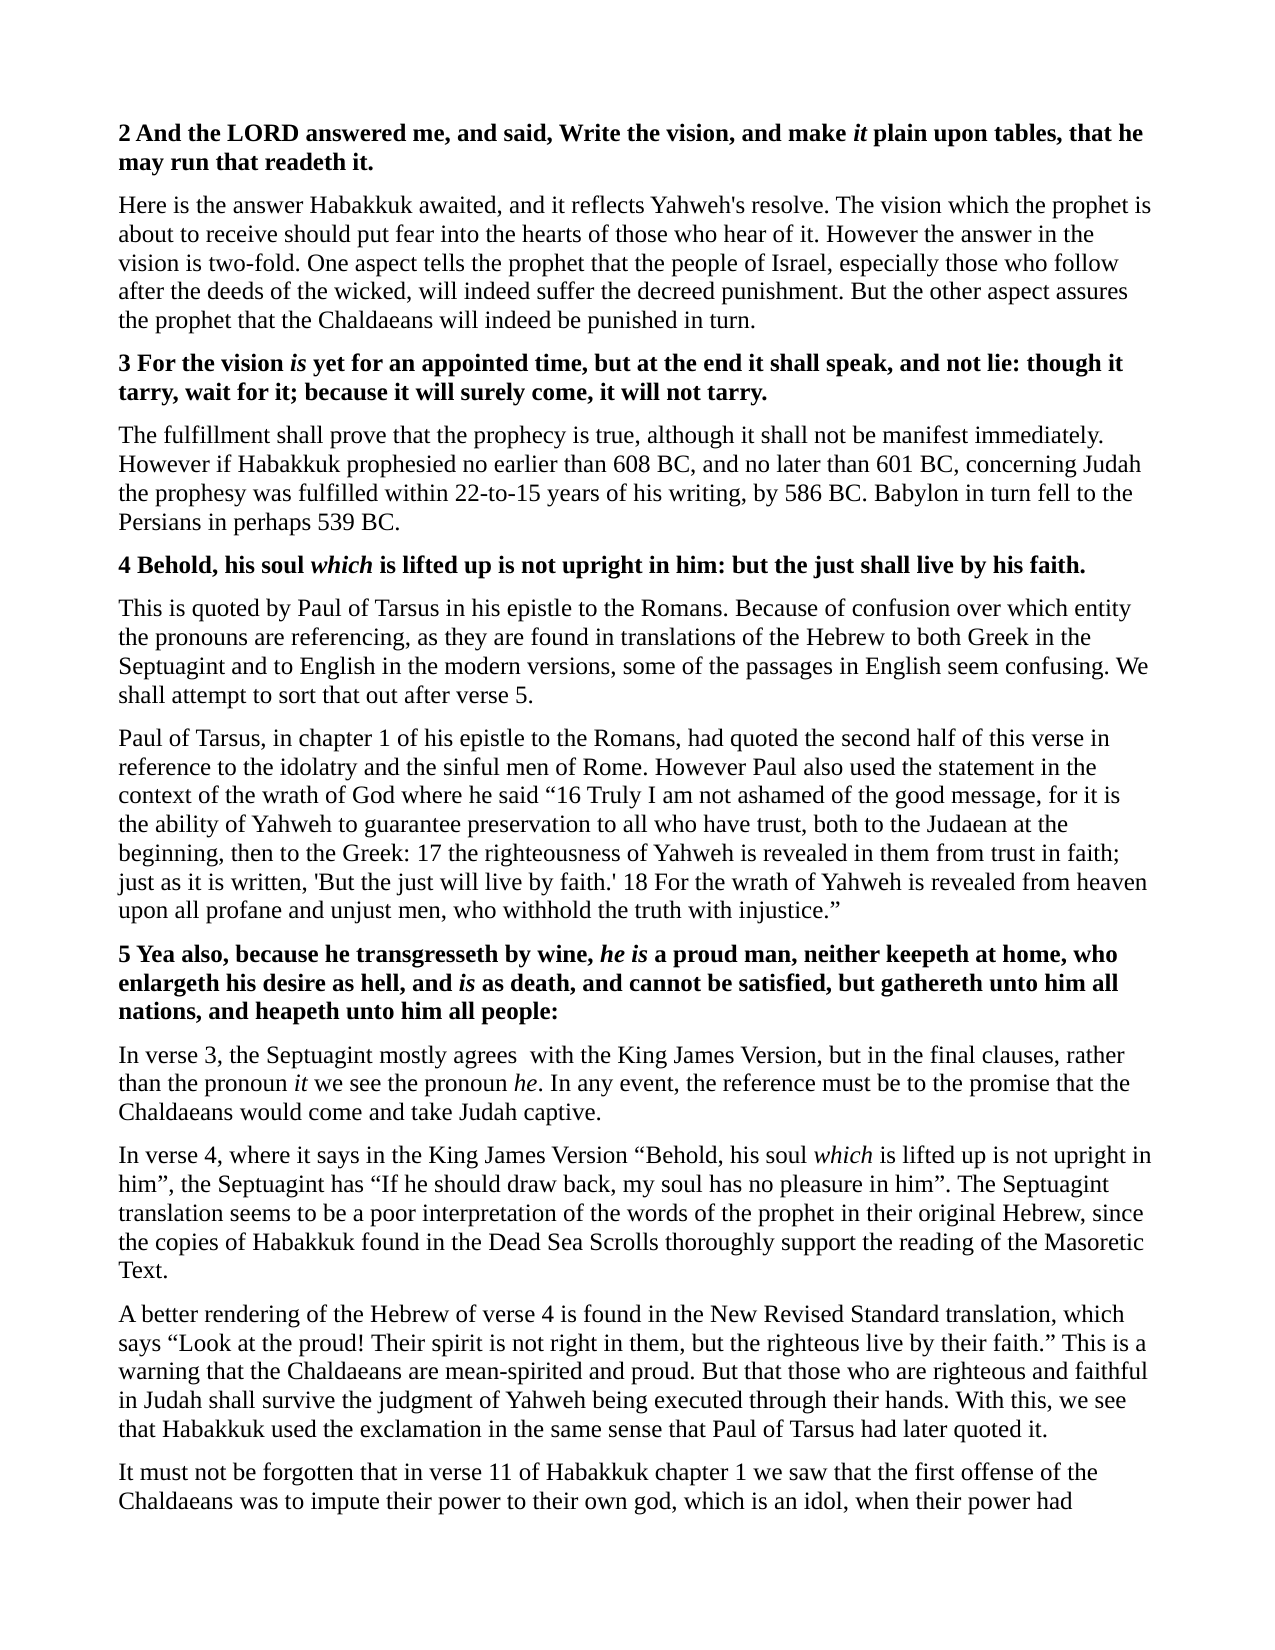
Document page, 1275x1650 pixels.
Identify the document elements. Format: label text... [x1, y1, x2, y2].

text In verse 3, the Septuagint mostly agrees with the King James Version, but in the final clauses, rather than the pronoun it we see the pronoun he. In any event, the reference must be to the promise that the Chaldaeans would come and take Judah captive. [118, 1040, 1157, 1126]
text 5 Yea also, because he transgresseth by wine, he is a proud man, neither keepeth at home, who enlargeth his desire as hell, and is as death, and cannot be satisfied, but gathereth unto him all nations, and heapeth unto him all people: [118, 939, 1157, 1025]
text Paul of Tarsus, in chapter 1 of his epistle to the Romans, had quoted the second half of this verse in reference to the idolatry and the sinful men of Rome. However Paul also used the statement in the context of the wrath of God where he said “16 Truly I am not ashamed of the good message, for it is the ability of Yahweh to guarantee preservation to all who have trust, both to the Judaean at the beginning, then to the Greek: 17 the righteousness of Yahweh is revealed in them from trust in faith; just as it is written, 'But the just will live by faith.' 18 For the wrath of Yahweh is revealed from heaven upon all profane and unjust men, who withhold the truth with injustice.” [118, 723, 1157, 924]
text 3 For the vision is yet for an appointed time, but at the end it shall speak, and not lie: though it tarry, wait for it; because it will surely come, it will not tarry. [118, 348, 1157, 406]
text A better rendering of the Hebrew of verse 4 is found in the New Revised Standard translation, which says “Look at the proud! Their spirit is not right in them, but the righteous live by their faith.” This is a warning that the Chaldaeans are mean-spirited and proud. But that those who are righteous and faithful in Judah shall survive the judgment of Yahweh being executed through their hands. With this, we see that Habakkuk used the exclamation in the same sense that Paul of Tarsus had later quoted it. [118, 1299, 1157, 1443]
text In verse 4, where it says in the King James Version “Behold, his soul which is lifted up is not upright in him”, the Septuagint has “If he should draw back, my soul has no pleasure in him”. The Septuagint translation seems to be a poor interpretation of the words of the prophet in their original Hebrew, since the copies of Habakkuk found in the Dead Sea Scrolls thoroughly support the reading of the Masoretic Text. [118, 1141, 1157, 1284]
text It must not be forgotten that in verse 11 of Habakkuk chapter 1 we saw that the first offense of the Chaldaeans was to impute their power to their own god, which is an idol, when their power had [118, 1457, 1157, 1515]
text 4 Behold, his soul which is lifted up is not upright in him: but the just shall live by his faith. [118, 550, 1157, 579]
text Here is the answer Habakkuk awaited, and it reflects Yahweh's resolve. The vision which the prophet is about to receive should put fear into the hearts of those who hear of it. However the answer in the vision is two-fold. One aspect tells the prophet that the people of Israel, especially those who follow after the deeds of the wicked, will indeed suffer the decreed punishment. But the other aspect assures the prophet that the Chaldaeans will indeed be punished in turn. [118, 190, 1157, 334]
text 2 And the LORD answered me, and said, Write the vision, and make it plain upon tables, that he may run that readeth it. [118, 118, 1157, 176]
text This is quoted by Paul of Tarsus in his epistle to the Romans. Because of confusion over which entity the pronouns are referencing, as they are found in translations of the Hebrew to both Greek in the Septuagint and to English in the modern versions, some of the passages in English seem confusing. We shall attempt to sort that out after verse 5. [118, 593, 1157, 708]
text The fulfillment shall prove that the prophecy is true, although it shall not be manifest immediately. However if Habakkuk prophesied no earlier than 608 BC, and no later than 601 BC, concerning Judah the prophesy was fulfilled within 22-to-15 years of his writing, by 586 BC. Babylon in turn fell to the Persians in perhaps 539 BC. [118, 421, 1157, 536]
